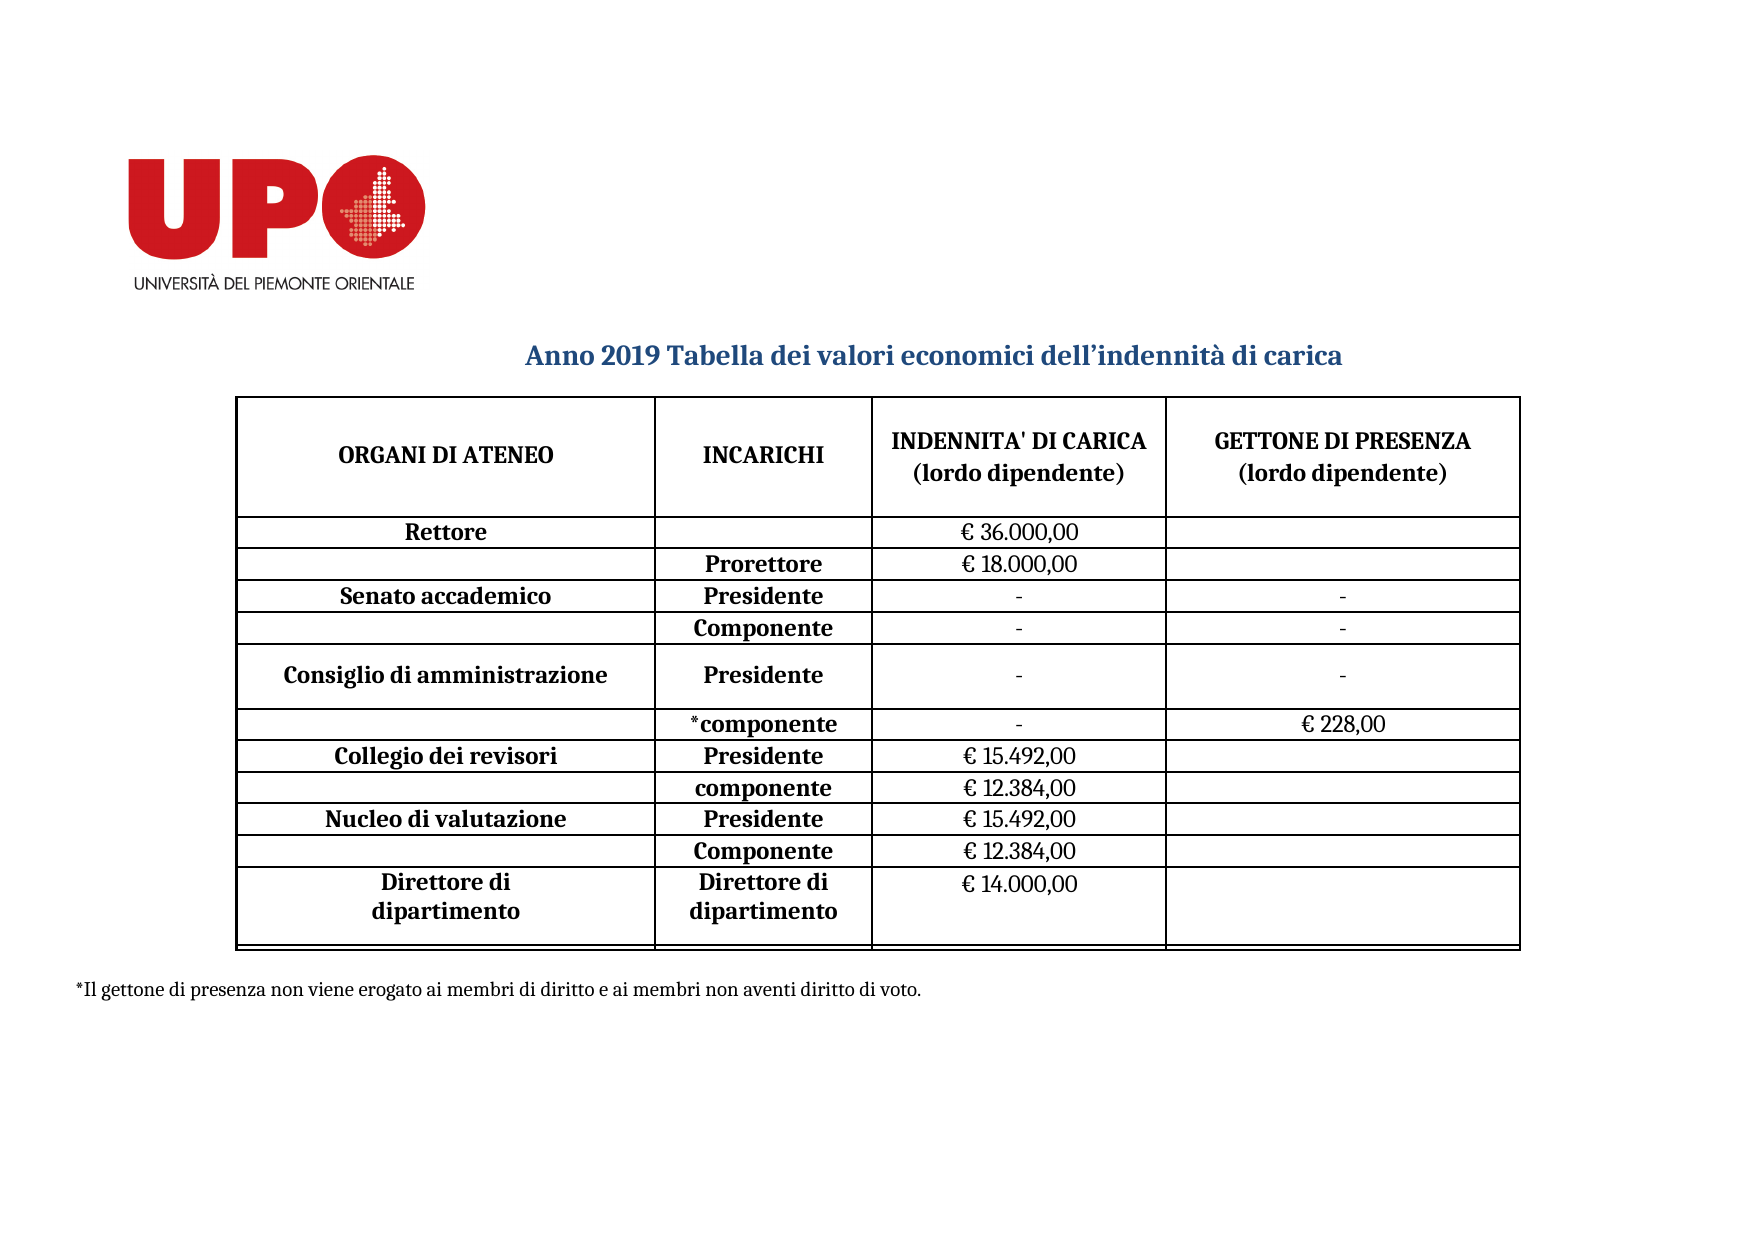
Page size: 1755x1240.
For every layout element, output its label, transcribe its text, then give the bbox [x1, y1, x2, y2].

table_cell [1167, 898, 1519, 925]
table_cell Pro­rettore [656, 549, 871, 579]
table_cell € 12.384,00 [873, 836, 1165, 866]
table_cell € 12.384,00 [873, 773, 1165, 802]
table_cell [1167, 925, 1519, 940]
table_cell Componente [656, 613, 871, 642]
table_cell [656, 925, 871, 940]
table_cell [1167, 487, 1519, 516]
table_cell [656, 518, 871, 547]
table_cell Presidente [656, 645, 871, 689]
table_cell [238, 773, 654, 802]
table_cell [656, 690, 871, 708]
table_cell € 36.000,00 [873, 518, 1165, 547]
table_cell [1167, 804, 1519, 834]
table_cell [656, 470, 871, 487]
table_header INDENNITA' DI CARICA [873, 398, 1165, 456]
table_cell [1167, 836, 1519, 866]
table_header GETTONE DI PRESENZA [1167, 398, 1519, 456]
table_header INCARICHI [656, 398, 871, 470]
table_cell - [873, 613, 1165, 642]
table_cell - [873, 710, 1165, 739]
table_cell € 18.000,00 [873, 549, 1165, 579]
table_cell [1167, 868, 1519, 898]
table_cell € 14.000,00 [873, 868, 1165, 898]
table_cell € 228,00 [1167, 710, 1519, 739]
table_cell - [1167, 581, 1519, 611]
table_cell [238, 836, 654, 866]
table_cell [238, 690, 654, 708]
table_cell componente [656, 773, 871, 802]
table_cell [238, 613, 654, 642]
table_cell Componente [656, 836, 871, 866]
table_cell - [873, 645, 1165, 689]
table_cell [238, 925, 654, 940]
table_cell [238, 470, 654, 487]
table_cell € 15.492,00 [873, 804, 1165, 834]
table_cell - [873, 581, 1165, 611]
table_cell (lordo dipendente) [873, 456, 1165, 487]
table_cell - [1167, 613, 1519, 642]
table_cell - [1167, 645, 1519, 689]
table_cell Direttore di dipartimento [238, 868, 654, 925]
table_cell *componente [656, 710, 871, 739]
table_cell [238, 710, 654, 739]
table_cell [1167, 690, 1519, 708]
text *Il gettone di presenza non viene erogato ai membri di diritto e ai membri non aventi diritto di voto. [75, 979, 1673, 1001]
table_cell [238, 549, 654, 579]
table_cell Presidente [656, 804, 871, 834]
table_cell [238, 487, 654, 516]
table_cell [1167, 518, 1519, 547]
table_cell (lordo dipendente) [1167, 456, 1519, 487]
table_cell Nucleo di valutazione [238, 804, 654, 834]
table_cell Collegio dei revisori [238, 741, 654, 771]
table_cell [873, 690, 1165, 708]
table_cell Presidente [656, 581, 871, 611]
table_cell [1167, 549, 1519, 579]
table_cell [873, 487, 1165, 516]
table_cell Presidente [656, 741, 871, 771]
table_cell Senato accademico [238, 581, 654, 611]
table_cell [1167, 773, 1519, 802]
table_cell [656, 487, 871, 516]
table_cell Consiglio di amministrazione [238, 645, 654, 689]
table_cell [1167, 741, 1519, 771]
table_cell Direttore di dipartimento [656, 868, 871, 925]
table_cell [873, 898, 1165, 940]
table_cell € 15.492,00 [873, 741, 1165, 771]
table_header ORGANI DI ATENEO [238, 398, 654, 470]
table_cell Rettore [238, 518, 654, 547]
text Anno 2019 Tabella dei valori economici dell’indennità di carica [521, 340, 1673, 372]
